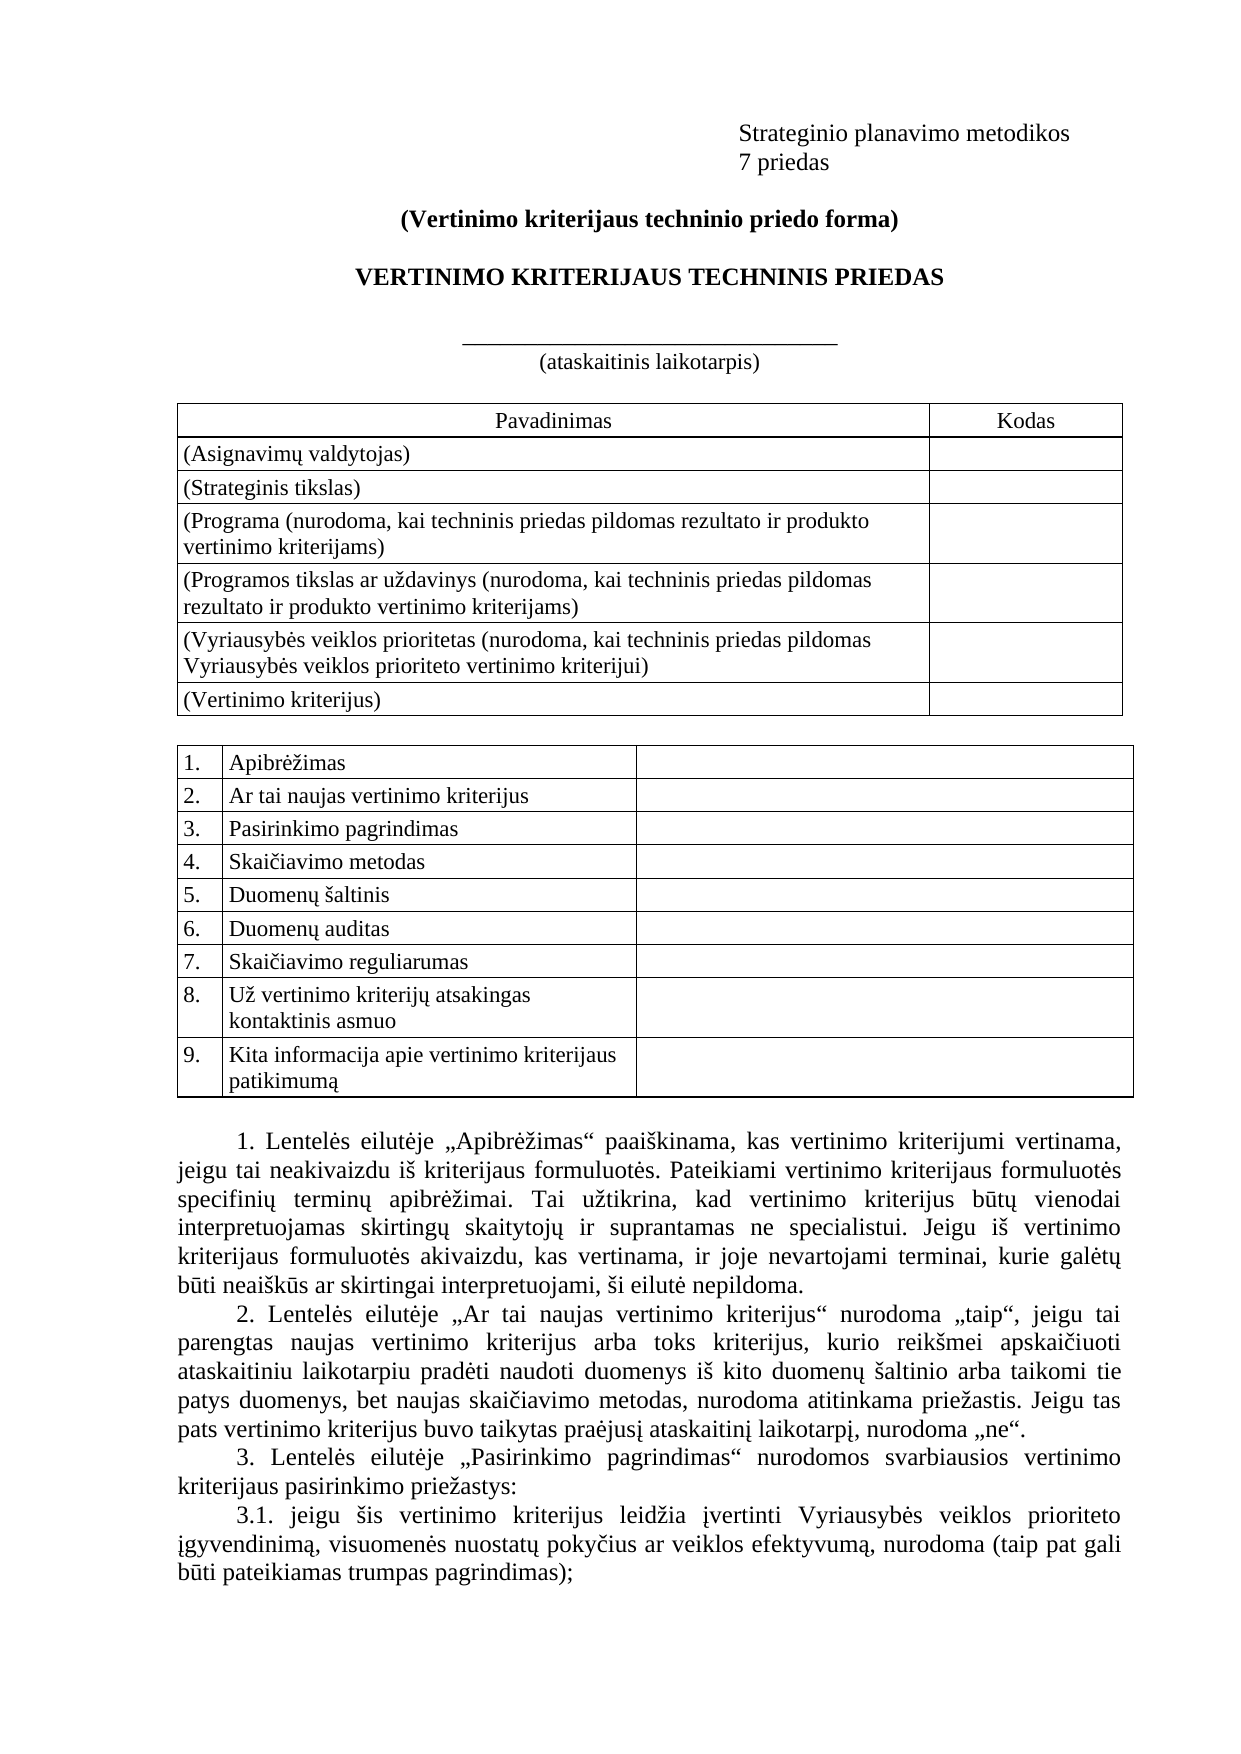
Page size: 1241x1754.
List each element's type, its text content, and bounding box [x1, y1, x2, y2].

table_header 1. [178, 746, 222, 778]
table_header [637, 746, 1133, 778]
table_cell [637, 812, 1133, 844]
table_cell [637, 1038, 1133, 1096]
table_header Apibrėžimas [223, 746, 636, 778]
text 1. Lentelės eilutėje „Apibrėžimas“ paaiškinama, kas vertinimo kriterijumi vertinama, jeigu tai neakivaizdu iš kriterijaus formuluotės. Pateikiami vertinimo kriterijaus formuluotės specifinių terminų apibrėžimai. Tai užtikrina, kad vertinimo kriterijus būtų vienodai interpretuojamas skirtingų skaitytojų ir suprantamas ne specialistui. Jeigu iš vertinimo kriterijaus formuluotės akivaizdu, kas vertinama, ir joje nevartojami terminai, kurie galėtų būti neaiškūs ar skirtingai interpretuojami, ši eilutė nepildoma. [177, 1126, 1122, 1299]
table_cell 7. [178, 945, 222, 977]
table_cell (Strateginis tikslas) [178, 471, 929, 503]
table_cell Už vertinimo kriterijų atsakingas kontaktinis asmuo [223, 978, 636, 1037]
table_cell (Vertinimo kriterijus) [178, 683, 929, 715]
table_cell Ar tai naujas vertinimo kriterijus [223, 779, 636, 811]
table_cell Kita informacija apie vertinimo kriterijaus patikimumą [223, 1038, 636, 1096]
table_cell Duomenų auditas [223, 912, 636, 944]
table_cell [930, 623, 1122, 682]
text ______________________________ [177, 319, 1122, 348]
text 2. Lentelės eilutėje „Ar tai naujas vertinimo kriterijus“ nurodoma „taip“, jeigu tai parengtas naujas vertinimo kriterijus arba toks kriterijus, kurio reikšmei apskaičiuoti ataskaitiniu laikotarpiu pradėti naudoti duomenys iš kito duomenų šaltinio arba taikomi tie patys duomenys, bet naujas skaičiavimo metodas, nurodoma atitinkama priežastis. Jeigu tas pats vertinimo kriterijus buvo taikytas praėjusį ataskaitinį laikotarpį, nurodoma „ne“. [177, 1299, 1122, 1442]
table_cell 5. [178, 879, 222, 911]
table_cell [637, 879, 1133, 911]
text VERTINIMO KRITERIJAUS TECHNINIS PRIEDAS [177, 262, 1122, 291]
table_header Pavadinimas [178, 404, 929, 436]
table_cell [637, 978, 1133, 1037]
table_cell Pasirinkimo pagrindimas [223, 812, 636, 844]
table_header Kodas [930, 404, 1122, 436]
table_cell [930, 504, 1122, 562]
table_cell [637, 845, 1133, 878]
table_cell [930, 471, 1122, 503]
table_cell [930, 564, 1122, 622]
table_cell (Asignavimų valdytojas) [178, 438, 929, 470]
table_cell 9. [178, 1038, 222, 1096]
text Strateginio planavimo metodikos [177, 118, 1122, 147]
text (Vertinimo kriterijaus techninio priedo forma) [177, 204, 1122, 233]
table_cell Duomenų šaltinis [223, 879, 636, 911]
table_cell 6. [178, 912, 222, 944]
table_cell 4. [178, 845, 222, 878]
table_cell Skaičiavimo reguliarumas [223, 945, 636, 977]
table_cell [637, 779, 1133, 811]
table_cell (Vyriausybės veiklos prioritetas (nurodoma, kai techninis priedas pildomas Vyriausybės veiklos prioriteto vertinimo kriterijui) [178, 623, 929, 682]
table_cell [930, 438, 1122, 470]
table_cell 3. [178, 812, 222, 844]
table_cell [637, 912, 1133, 944]
table_cell [637, 945, 1133, 977]
table_cell 8. [178, 978, 222, 1037]
table_cell Skaičiavimo metodas [223, 845, 636, 878]
text (ataskaitinis laikotarpis) [177, 348, 1122, 374]
table_cell (Programa (nurodoma, kai techninis priedas pildomas rezultato ir produkto vertinimo kriterijams) [178, 504, 929, 562]
text 3. Lentelės eilutėje „Pasirinkimo pagrindimas“ nurodomos svarbiausios vertinimo kriterijaus pasirinkimo priežastys: [177, 1442, 1122, 1500]
text 7 priedas [177, 147, 1122, 176]
table_cell [930, 683, 1122, 715]
table_cell (Programos tikslas ar uždavinys (nurodoma, kai techninis priedas pildomas rezultato ir produkto vertinimo kriterijams) [178, 564, 929, 622]
table_cell 2. [178, 779, 222, 811]
text 3.1. jeigu šis vertinimo kriterijus leidžia įvertinti Vyriausybės veiklos prioriteto įgyvendinimą, visuomenės nuostatų pokyčius ar veiklos efektyvumą, nurodoma (taip pat gali būti pateikiamas trumpas pagrindimas); [177, 1500, 1122, 1586]
